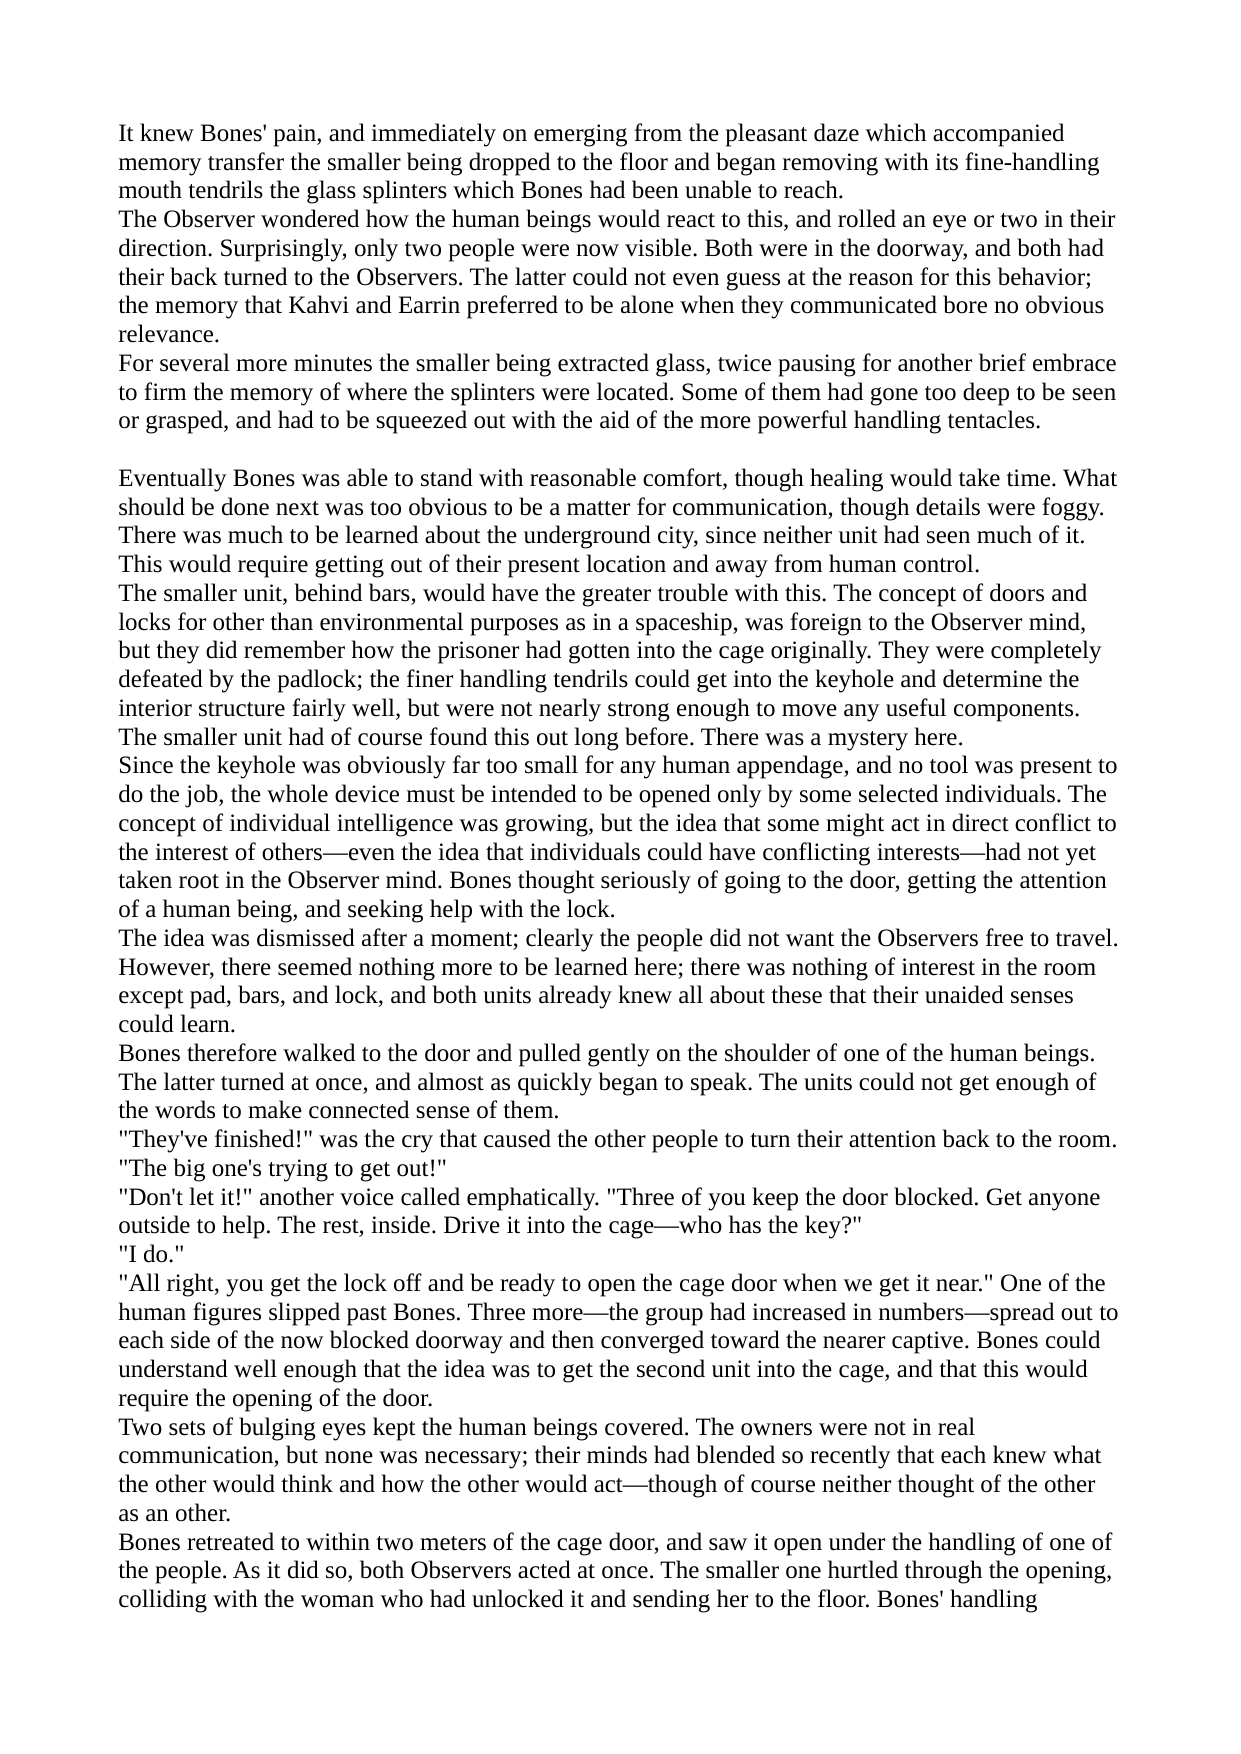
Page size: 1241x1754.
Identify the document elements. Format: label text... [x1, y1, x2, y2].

text Eventually Bones was able to stand with reasonable comfort, though healing would take time. What should be done next was too obvious to be a matter for communication, though details were foggy. There was much to be learned about the underground city, since neither unit had seen much of it. This would require getting out of their present location and away from human control. [118, 463, 1122, 578]
text Since the keyhole was obviously far too small for any human appendage, and no tool was present to do the job, the whole device must be intended to be opened only by some selected individuals. The concept of individual intelligence was growing, but the idea that some might act in direct conflict to the interest of others—even the idea that individuals could have conflicting interests—had not yet taken root in the Observer mind. Bones thought seriously of going to the door, getting the attention of a human being, and seeking help with the lock. [118, 751, 1122, 923]
text Bones therefore walked to the door and pulled gently on the shoulder of one of the human beings. [118, 1038, 1122, 1067]
text Two sets of bulging eyes kept the human beings covered. The owners were not in real communication, but none was necessary; their minds had blended so recently that each knew what the other would think and how the other would act—though of course neither thought of the other as an other. [118, 1412, 1122, 1527]
text The latter turned at once, and almost as quickly began to speak. The units could not get enough of the words to make connected sense of them. [118, 1067, 1122, 1124]
text The idea was dismissed after a moment; clearly the people did not want the Observers free to travel. [118, 923, 1122, 952]
text The Observer wondered how the human beings would react to this, and rolled an eye or two in their direction. Surprisingly, only two people were now visible. Both were in the doorway, and both had their back turned to the Observers. The latter could not even guess at the reason for this behavior; the memory that Kahvi and Earrin preferred to be alone when they communicated bore no obvious relevance. [118, 204, 1122, 348]
text For several more minutes the smaller being extracted glass, twice pausing for another brief embrace to firm the memory of where the splinters were located. Some of them had gone too deep to be seen or grasped, and had to be squeezed out with the aid of the more powerful handling tentacles. [118, 348, 1122, 434]
text "The big one's trying to get out!" [118, 1153, 1122, 1182]
text "Don't let it!" another voice called emphatically. "Three of you keep the door blocked. Get anyone outside to help. The rest, inside. Drive it into the cage—who has the key?" [118, 1182, 1122, 1239]
text It knew Bones' pain, and immediately on emerging from the pleasant daze which accompanied memory transfer the smaller being dropped to the floor and began removing with its fine-handling mouth tendrils the glass splinters which Bones had been unable to reach. [118, 118, 1122, 204]
text "They've finished!" was the cry that caused the other people to turn their attention back to the room. [118, 1124, 1122, 1153]
text However, there seemed nothing more to be learned here; there was nothing of interest in the room except pad, bars, and lock, and both units already knew all about these that their unaided senses could learn. [118, 952, 1122, 1038]
text "I do." [118, 1239, 1122, 1268]
text "All right, you get the lock off and be ready to open the cage door when we get it near." One of the human figures slipped past Bones. Three more—the group had increased in numbers—spread out to each side of the now blocked doorway and then converged toward the nearer captive. Bones could understand well enough that the idea was to get the second unit into the cage, and that this would require the opening of the door. [118, 1268, 1122, 1412]
text The smaller unit, behind bars, would have the greater trouble with this. The concept of doors and locks for other than environmental purposes as in a spaceship, was foreign to the Observer mind, but they did remember how the prisoner had gotten into the cage originally. They were completely defeated by the padlock; the finer handling tendrils could get into the keyhole and determine the interior structure fairly well, but were not nearly strong enough to move any useful components. The smaller unit had of course found this out long before. There was a mystery here. [118, 578, 1122, 751]
text Bones retreated to within two meters of the cage door, and saw it open under the handling of one of the people. As it did so, both Observers acted at once. The smaller one hurtled through the opening, colliding with the woman who had unlocked it and sending her to the floor. Bones' handling [118, 1527, 1122, 1613]
